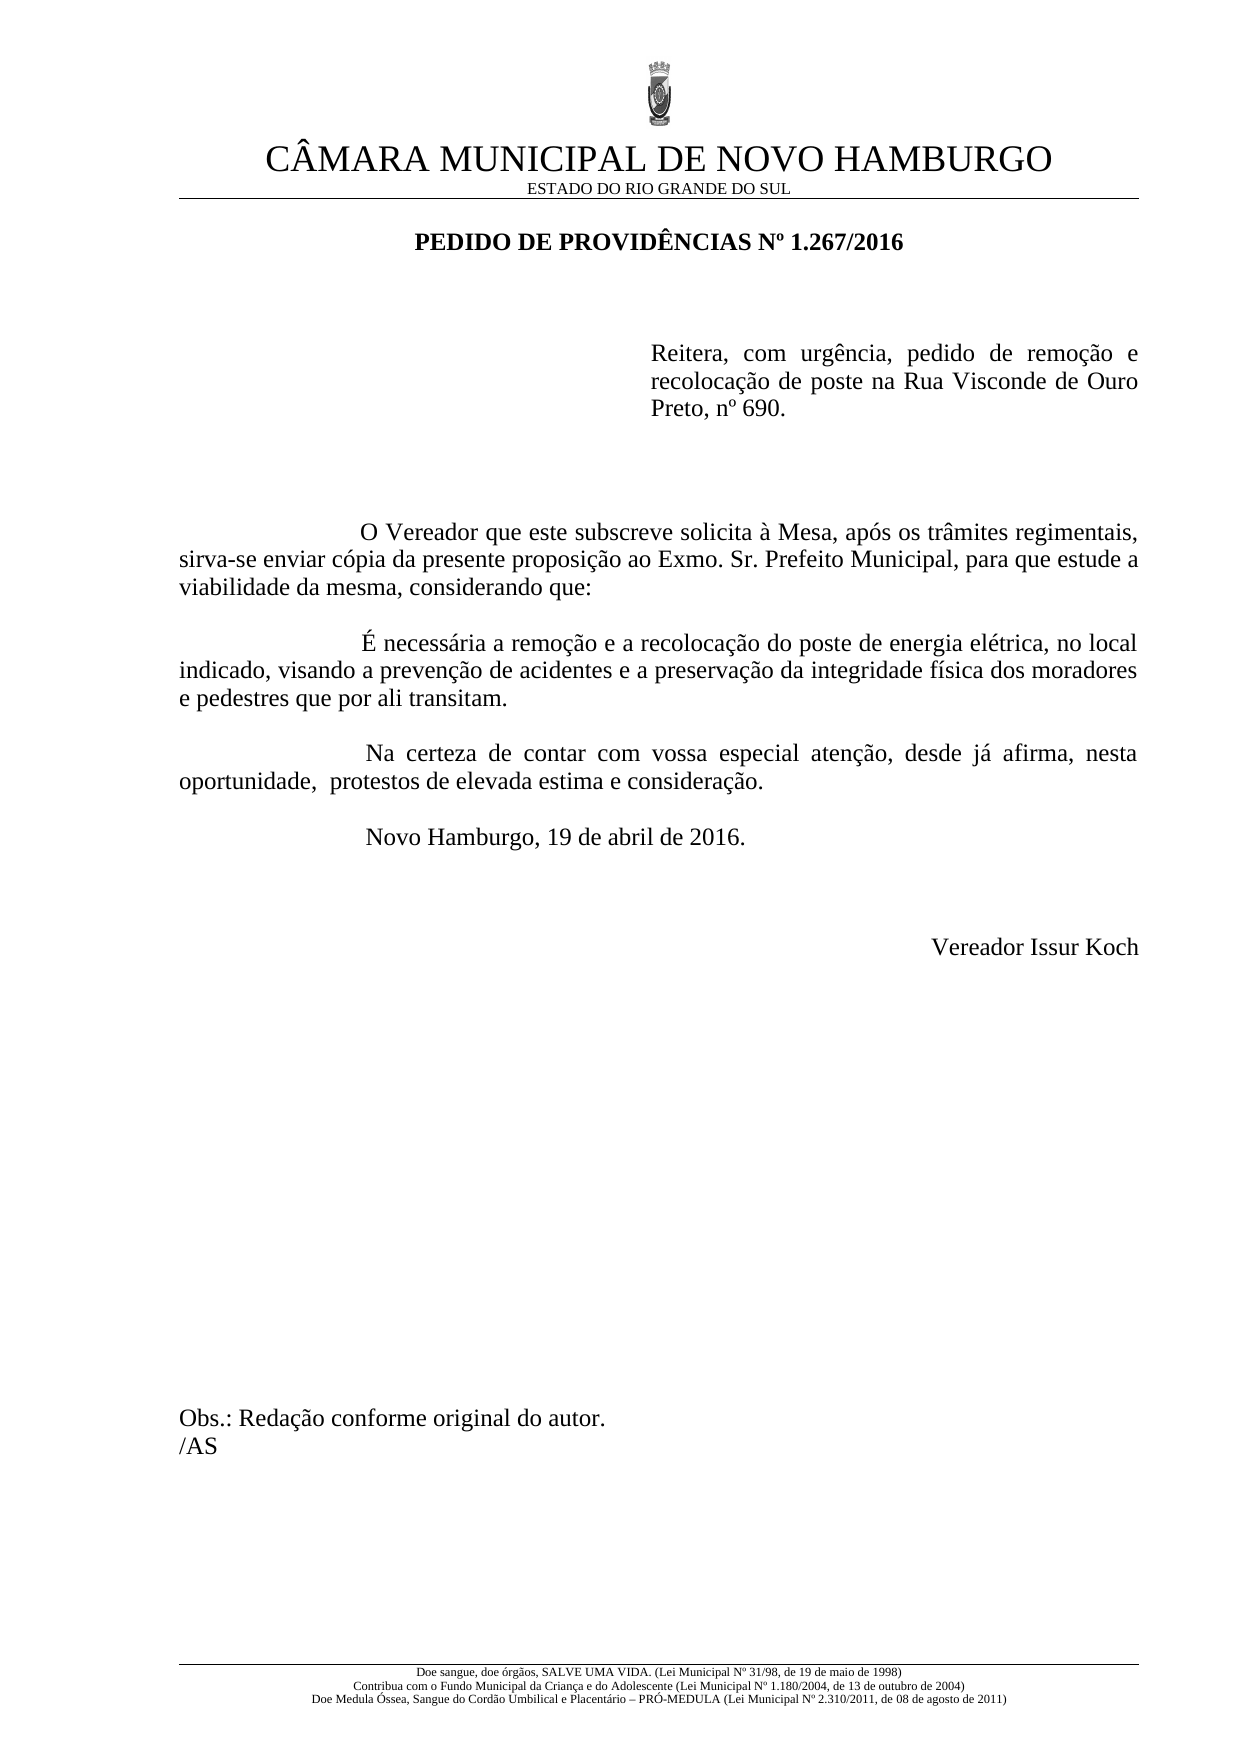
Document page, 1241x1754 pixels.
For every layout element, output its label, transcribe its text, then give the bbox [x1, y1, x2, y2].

text /AS [179, 1432, 1139, 1460]
text É necessária a remoção e a recolocação do poste de energia elétrica, no local indicado, visando a prevenção de acidentes e a preservação da integridade física dos moradores e pedestres que por ali transitam. [179, 629, 1139, 712]
text Novo Hamburgo, 19 de abril de 2016. [179, 823, 1139, 850]
text O Vereador que este subscreve solicita à Mesa, após os trâmites regimentais, sirva-se enviar cópia da presente proposição ao Exmo. Sr. Prefeito Municipal, para que estude a viabilidade da mesma, considerando que: [179, 518, 1139, 601]
text Obs.: Redação conforme original do autor. [179, 1404, 1139, 1432]
text Vereador Issur Koch [179, 933, 1139, 961]
text Reitera, com urgência, pedido de remoção e recolocação de poste na Rua Visconde de Ouro Preto, nº 690. [651, 339, 1139, 422]
text PEDIDO DE PROVIDÊNCIAS Nº 1.267/2016 [179, 228, 1139, 256]
text Na certeza de contar com vossa especial atenção, desde já afirma, nesta oportunidade, protestos de elevada estima e consideração. [179, 739, 1139, 795]
